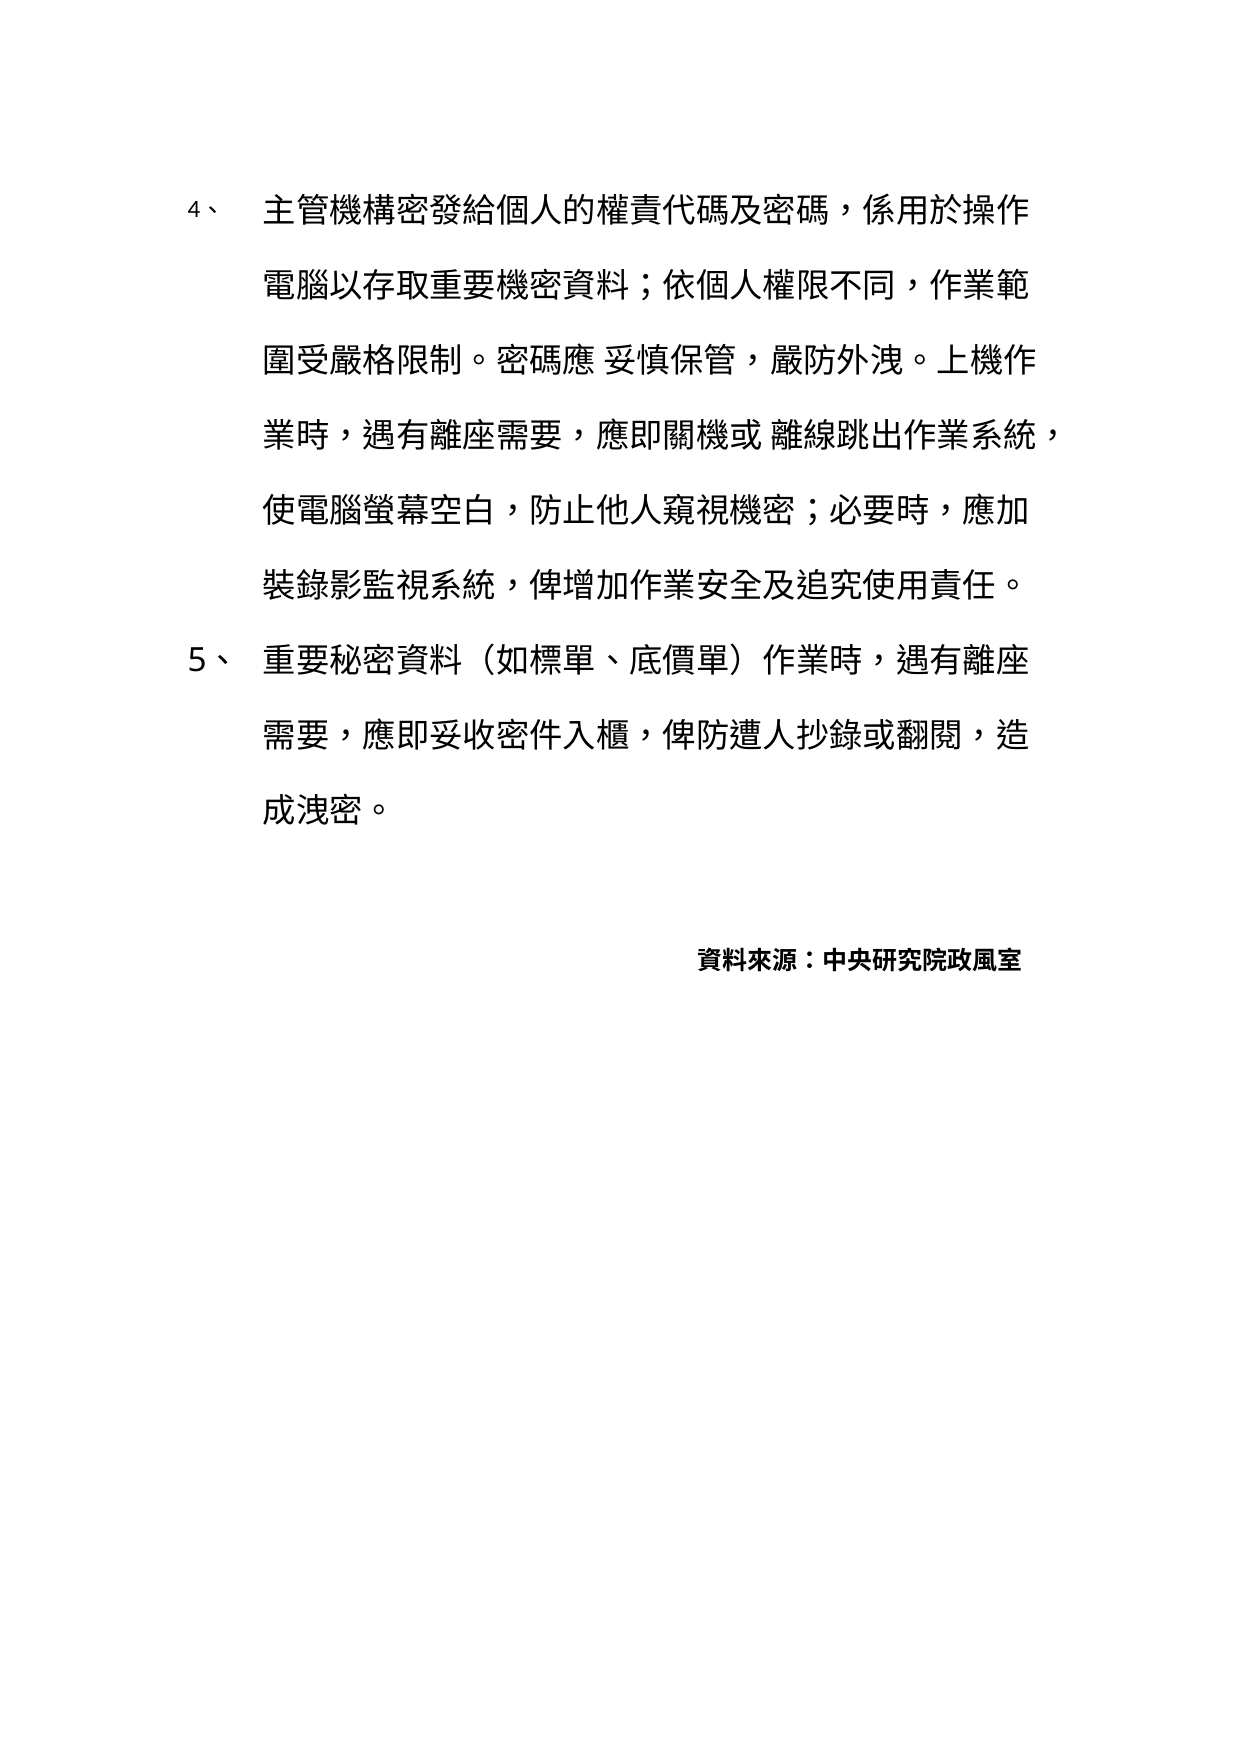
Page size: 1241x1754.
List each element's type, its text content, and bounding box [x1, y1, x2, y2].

text 資料來源：中央研究院政風室 [187, 914, 1053, 989]
list 主管機構密發給個人的權責代碼及密碼，係用於操作電腦以存取重要機密資料；依個人權限不同，作業範圍受嚴格限制。密碼應 妥慎保管，嚴防外洩。上機作業時，遇有離座需要，應即關機或 離線跳出作業系統，使電腦螢幕空白，防止他人窺視機密；必要時，應加裝錄影監視系統，俾增加作業安全及追究使用責任。 [187, 164, 1053, 614]
list 重要秘密資料（如標單、底價單）作業時，遇有離座需要，應即妥收密件入櫃，俾防遭人抄錄或翻閱，造成洩密。 [187, 614, 1053, 839]
